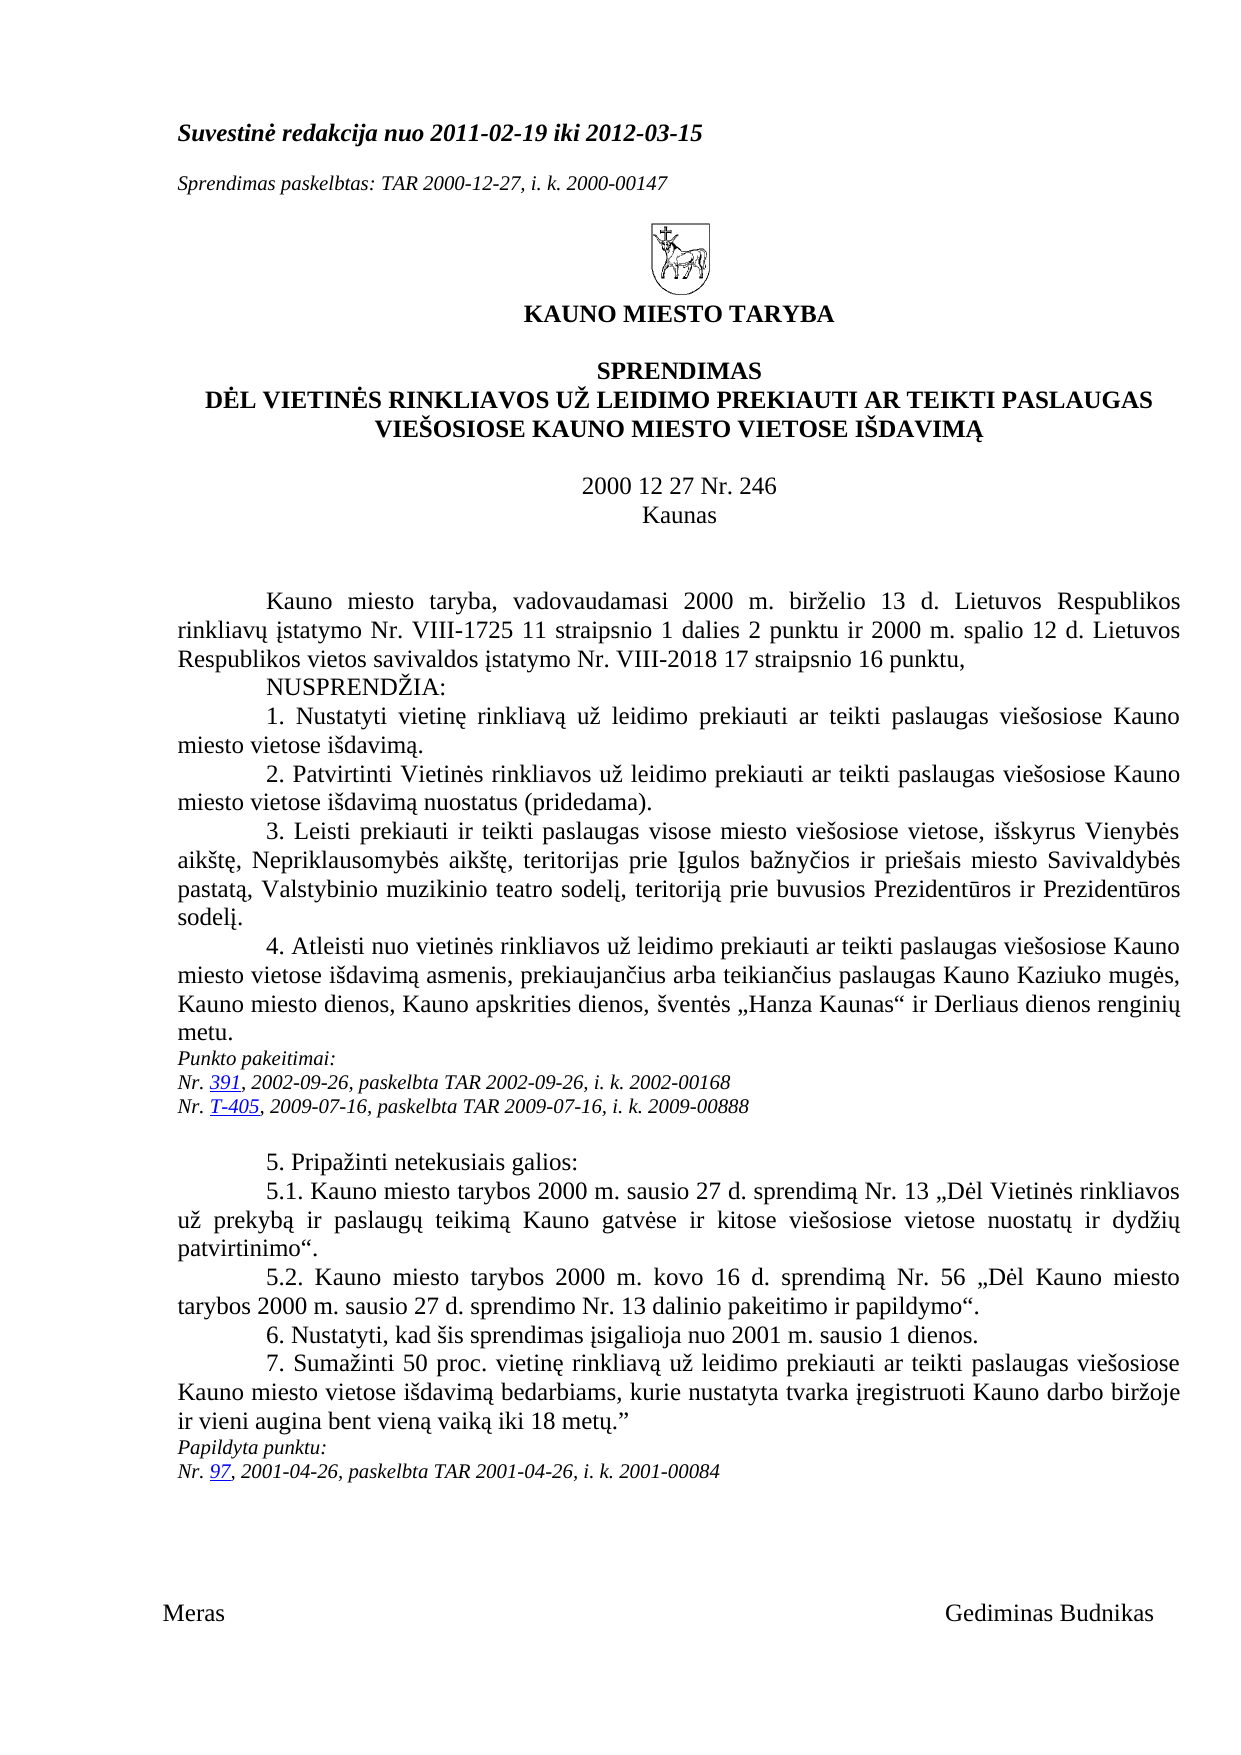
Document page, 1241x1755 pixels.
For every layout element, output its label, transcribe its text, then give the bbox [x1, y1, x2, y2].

text 2. Patvirtinti Vietinės rinkliavos už leidimo prekiauti ar teikti paslaugas viešosiose Kauno miesto vietose išdavimą nuostatus (pridedama). [177, 759, 1181, 816]
text Suvestinė redakcija nuo 2011-02-19 iki 2012-03-15 [177, 118, 1181, 147]
text 5.2. Kauno miesto tarybos 2000 m. kovo 16 d. sprendimą Nr. 56 „Dėl Kauno miesto tarybos 2000 m. sausio 27 d. sprendimo Nr. 13 dalinio pakeitimo ir papildymo“. [177, 1262, 1181, 1320]
text Nr. 391, 2002-09-26, paskelbta TAR 2002-09-26, i. k. 2002-00168 [177, 1070, 1181, 1094]
text Nr. 97, 2001-04-26, paskelbta TAR 2001-04-26, i. k. 2001-00084 [177, 1459, 1181, 1483]
text Kauno miesto taryba, vadovaudamasi 2000 m. birželio 13 d. Lietuvos Respublikos rinkliavų įstatymo Nr. VIII-1725 11 straipsnio 1 dalies 2 punktu ir 2000 m. spalio 12 d. Lietuvos Respublikos vietos savivaldos įstatymo Nr. VIII-2018 17 straipsnio 16 punktu, [177, 586, 1181, 672]
text Punkto pakeitimai: [177, 1046, 1181, 1070]
text Kaunas [177, 500, 1181, 529]
text 3. Leisti prekiauti ir teikti paslaugas visose miesto viešosiose vietose, išskyrus Vienybės aikštę, Nepriklausomybės aikštę, teritorijas prie Įgulos bažnyčios ir priešais miesto Savivaldybės pastatą, Valstybinio muzikinio teatro sodelį, teritoriją prie buvusios Prezidentūros ir Prezidentūros sodelį. [177, 816, 1181, 931]
text 1. Nustatyti vietinę rinkliavą už leidimo prekiauti ar teikti paslaugas viešosiose Kauno miesto vietose išdavimą. [177, 701, 1181, 759]
text 2000 12 27 Nr. 246 [177, 471, 1181, 500]
text Nr. T-405, 2009-07-16, paskelbta TAR 2009-07-16, i. k. 2009-00888 [177, 1094, 1181, 1118]
text 6. Nustatyti, kad šis sprendimas įsigalioja nuo 2001 m. sausio 1 dienos. [177, 1320, 1181, 1348]
text 4. Atleisti nuo vietinės rinkliavos už leidimo prekiauti ar teikti paslaugas viešosiose Kauno miesto vietose išdavimą asmenis, prekiaujančius arba teikiančius paslaugas Kauno Kaziuko mugės, Kauno miesto dienos, Kauno apskrities dienos, šventės „Hanza Kaunas“ ir Derliaus dienos renginių metu. [177, 931, 1181, 1046]
text Meras Gediminas Budnikas [162, 1598, 1181, 1627]
text 5.1. Kauno miesto tarybos 2000 m. sausio 27 d. sprendimą Nr. 13 „Dėl Vietinės rinkliavos už prekybą ir paslaugų teikimą Kauno gatvėse ir kitose viešosiose vietose nuostatų ir dydžių patvirtinimo“. [177, 1176, 1181, 1262]
text Papildyta punktu: [177, 1435, 1181, 1459]
text SPRENDIMAS [177, 356, 1181, 385]
text Sprendimas paskelbtas: TAR 2000-12-27, i. k. 2000-00147 [177, 171, 1181, 195]
text KAUNO MIESTO TARYBA [177, 299, 1181, 327]
text DĖL VIETINĖS RINKLIAVOS UŽ LEIDIMO PREKIAUTI AR TEIKTI PASLAUGAS VIEŠOSIOSE KAUNO MIESTO VIETOSE IŠDAVIMĄ [177, 385, 1181, 442]
text 7. Sumažinti 50 proc. vietinę rinkliavą už leidimo prekiauti ar teikti paslaugas viešosiose Kauno miesto vietose išdavimą bedarbiams, kurie nustatyta tvarka įregistruoti Kauno darbo biržoje ir vieni augina bent vieną vaiką iki 18 metų.” [177, 1348, 1181, 1435]
text 5. Pripažinti netekusiais galios: [177, 1147, 1181, 1176]
text NUSPRENDŽIA: [177, 672, 1181, 701]
